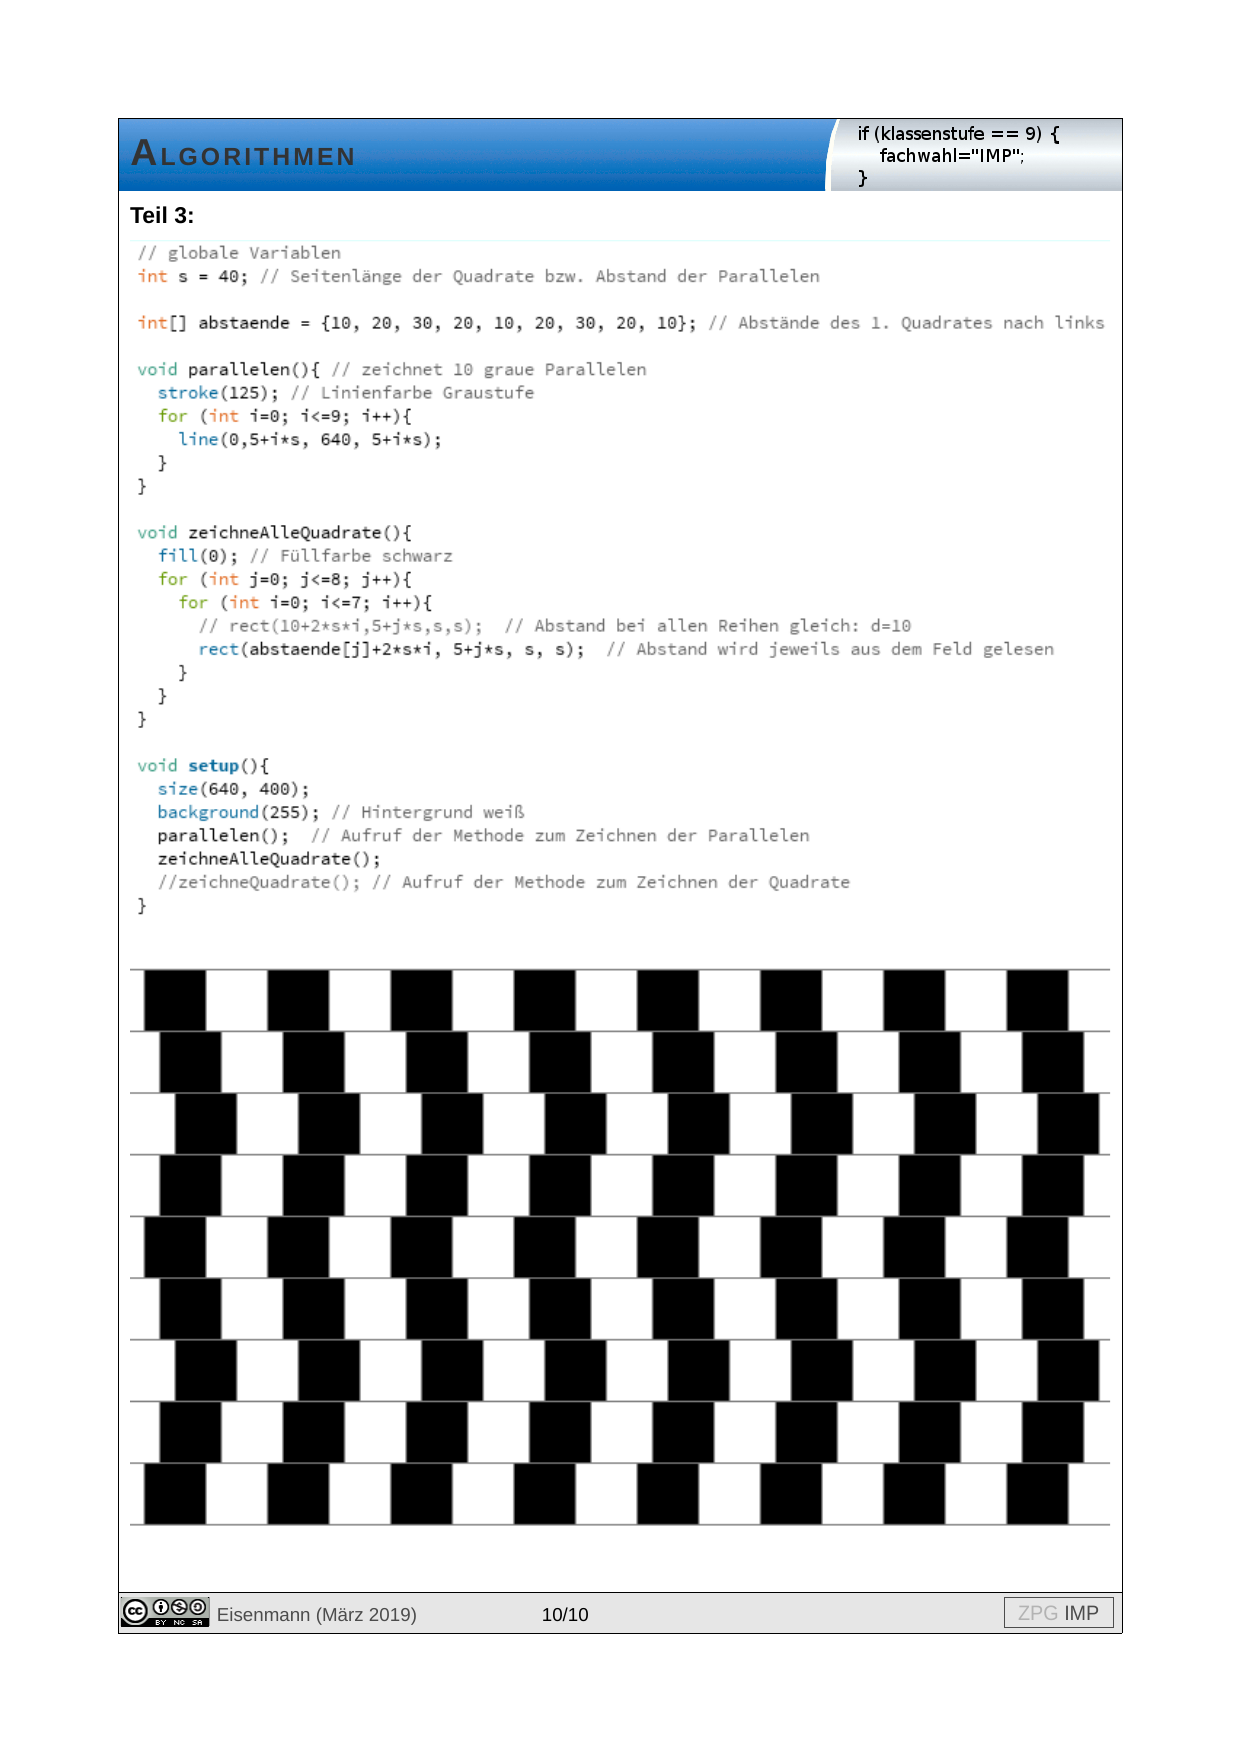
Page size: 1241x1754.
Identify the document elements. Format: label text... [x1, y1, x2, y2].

text Teil 3: [130, 202, 1110, 229]
picture [119, 119, 1122, 191]
picture [130, 240, 1111, 926]
picture [130, 963, 1111, 1532]
picture [120, 1597, 210, 1627]
